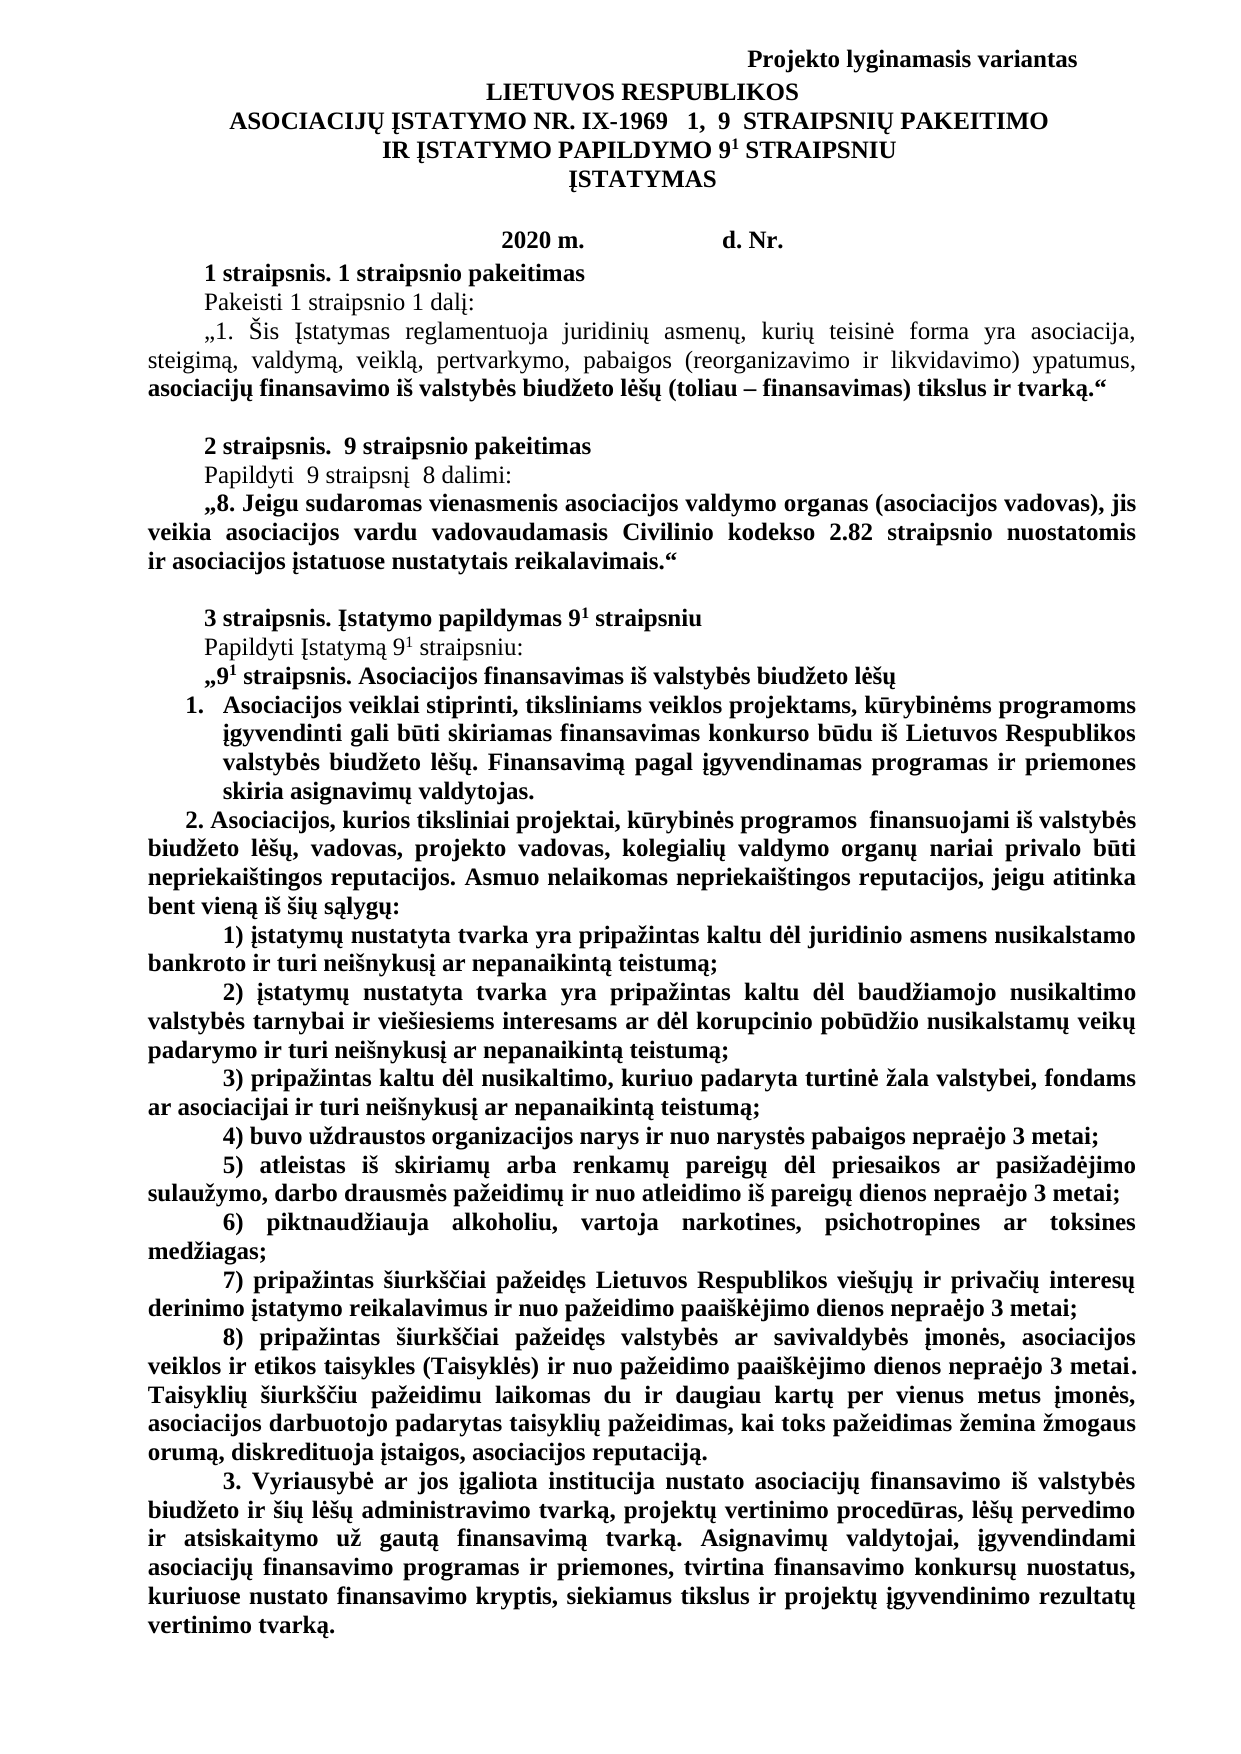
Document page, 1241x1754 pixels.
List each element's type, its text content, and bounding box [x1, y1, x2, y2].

text 8) pripažintas šiurkščiai pažeidęs valstybės ar savivaldybės įmonės, asociacijos veiklos ir etikos taisykles (Taisyklės) ir nuo pažeidimo paaiškėjimo dienos nepraėjo 3 metai. Taisyklių šiurkščiu pažeidimu laikomas du ir daugiau kartų per vienus metus įmonės, asociacijos darbuotojo padarytas taisyklių pažeidimas, kai toks pažeidimas žemina žmogaus orumą, diskredituoja įstaigos, asociacijos reputaciją. [148, 1322, 1137, 1466]
text 3 straipsnis. Įstatymo papildymas 91 straipsniu [148, 603, 1137, 632]
text „1. Šis Įstatymas reglamentuoja juridinių asmenų, kurių teisinė forma yra asociacija, steigimą, valdymą, veiklą, pertvarkymo, pabaigos (reorganizavimo ir likvidavimo) ypatumus, asociacijų finansavimo iš valstybės biudžeto lėšų (toliau – finansavimas) tikslus ir tvarką.“ [148, 316, 1137, 402]
text 4) buvo uždraustos organizacijos narys ir nuo narystės pabaigos nepraėjo 3 metai; [148, 1121, 1137, 1150]
text 1) įstatymų nustatyta tvarka yra pripažintas kaltu dėl juridinio asmens nusikalstamo bankroto ir turi neišnykusį ar nepanaikintą teistumą; [148, 920, 1137, 977]
list Asociacijos veiklai stiprinti, tiksliniams veiklos projektams, kūrybinėms programoms įgyvendinti gali būti skiriamas finansavimas konkurso būdu iš Lietuvos Respublikos valstybės biudžeto lėšų. Finansavimą pagal įgyvendinamas programas ir priemones skiria asignavimų valdytojas. [185, 690, 1137, 805]
text Papildyti 9 straipsnį 8 dalimi: [148, 460, 1137, 488]
text 6) piktnaudžiauja alkoholiu, vartoja narkotines, psichotropines ar toksines medžiagas; [148, 1207, 1137, 1265]
text 1 straipsnis. 1 straipsnio pakeitimas [148, 258, 1137, 287]
text Projekto lyginamasis variantas [688, 44, 1137, 73]
text „8. Jeigu sudaromas vienasmenis asociacijos valdymo organas (asociacijos vadovas), jis veikia asociacijos vardu vadovaudamasis Civilinio kodekso 2.82 straipsnio nuostatomis ir asociacijos įstatuose nustatytais reikalavimais.“ [148, 488, 1137, 575]
text 3. Vyriausybė ar jos įgaliota institucija nustato asociacijų finansavimo iš valstybės biudžeto ir šių lėšų administravimo tvarką, projektų vertinimo procedūras, lėšų pervedimo ir atsiskaitymo už gautą finansavimą tvarką. Asignavimų valdytojai, įgyvendindami asociacijų finansavimo programas ir priemones, tvirtina finansavimo konkursų nuostatus, kuriuose nustato finansavimo kryptis, siekiamus tikslus ir projektų įgyvendinimo rezultatų vertinimo tvarką. [148, 1466, 1137, 1638]
text 2020 m. d. Nr. [148, 225, 1137, 254]
text IR ĮSTATYMO PAPILDYMO 91 STRAIPSNIU [148, 135, 1137, 164]
text ĮSTATYMAS [148, 164, 1137, 192]
text 3) pripažintas kaltu dėl nusikaltimo, kuriuo padaryta turtinė žala valstybei, fondams ar asociacijai ir turi neišnykusį ar nepanaikintą teistumą; [148, 1063, 1137, 1121]
text 7) pripažintas šiurkščiai pažeidęs Lietuvos Respublikos viešųjų ir privačių interesų derinimo įstatymo reikalavimus ir nuo pažeidimo paaiškėjimo dienos nepraėjo 3 metai; [148, 1265, 1137, 1322]
text Pakeisti 1 straipsnio 1 dalį: [148, 287, 1137, 316]
text Papildyti Įstatymą 91 straipsniu: [148, 632, 1137, 661]
text 2 straipsnis. 9 straipsnio pakeitimas [148, 431, 1137, 460]
text 2. Asociacijos, kurios tiksliniai projektai, kūrybinės programos finansuojami iš valstybės biudžeto lėšų, vadovas, projekto vadovas, kolegialių valdymo organų nariai privalo būti nepriekaištingos reputacijos. Asmuo nelaikomas nepriekaištingos reputacijos, jeigu atitinka bent vieną iš šių sąlygų: [148, 805, 1137, 920]
text 5) atleistas iš skiriamų arba renkamų pareigų dėl priesaikos ar pasižadėjimo sulaužymo, darbo drausmės pažeidimų ir nuo atleidimo iš pareigų dienos nepraėjo 3 metai; [148, 1150, 1137, 1207]
text LIETUVOS RESPUBLIKOS ASOCIACIJŲ ĮSTATYMO NR. IX-1969 1, 9 STRAIPSNIŲ PAKEITIMO [148, 77, 1137, 135]
text „91 straipsnis. Asociacijos finansavimas iš valstybės biudžeto lėšų [148, 661, 1137, 690]
text 2) įstatymų nustatyta tvarka yra pripažintas kaltu dėl baudžiamojo nusikaltimo valstybės tarnybai ir viešiesiems interesams ar dėl korupcinio pobūdžio nusikalstamų veikų padarymo ir turi neišnykusį ar nepanaikintą teistumą; [148, 977, 1137, 1063]
